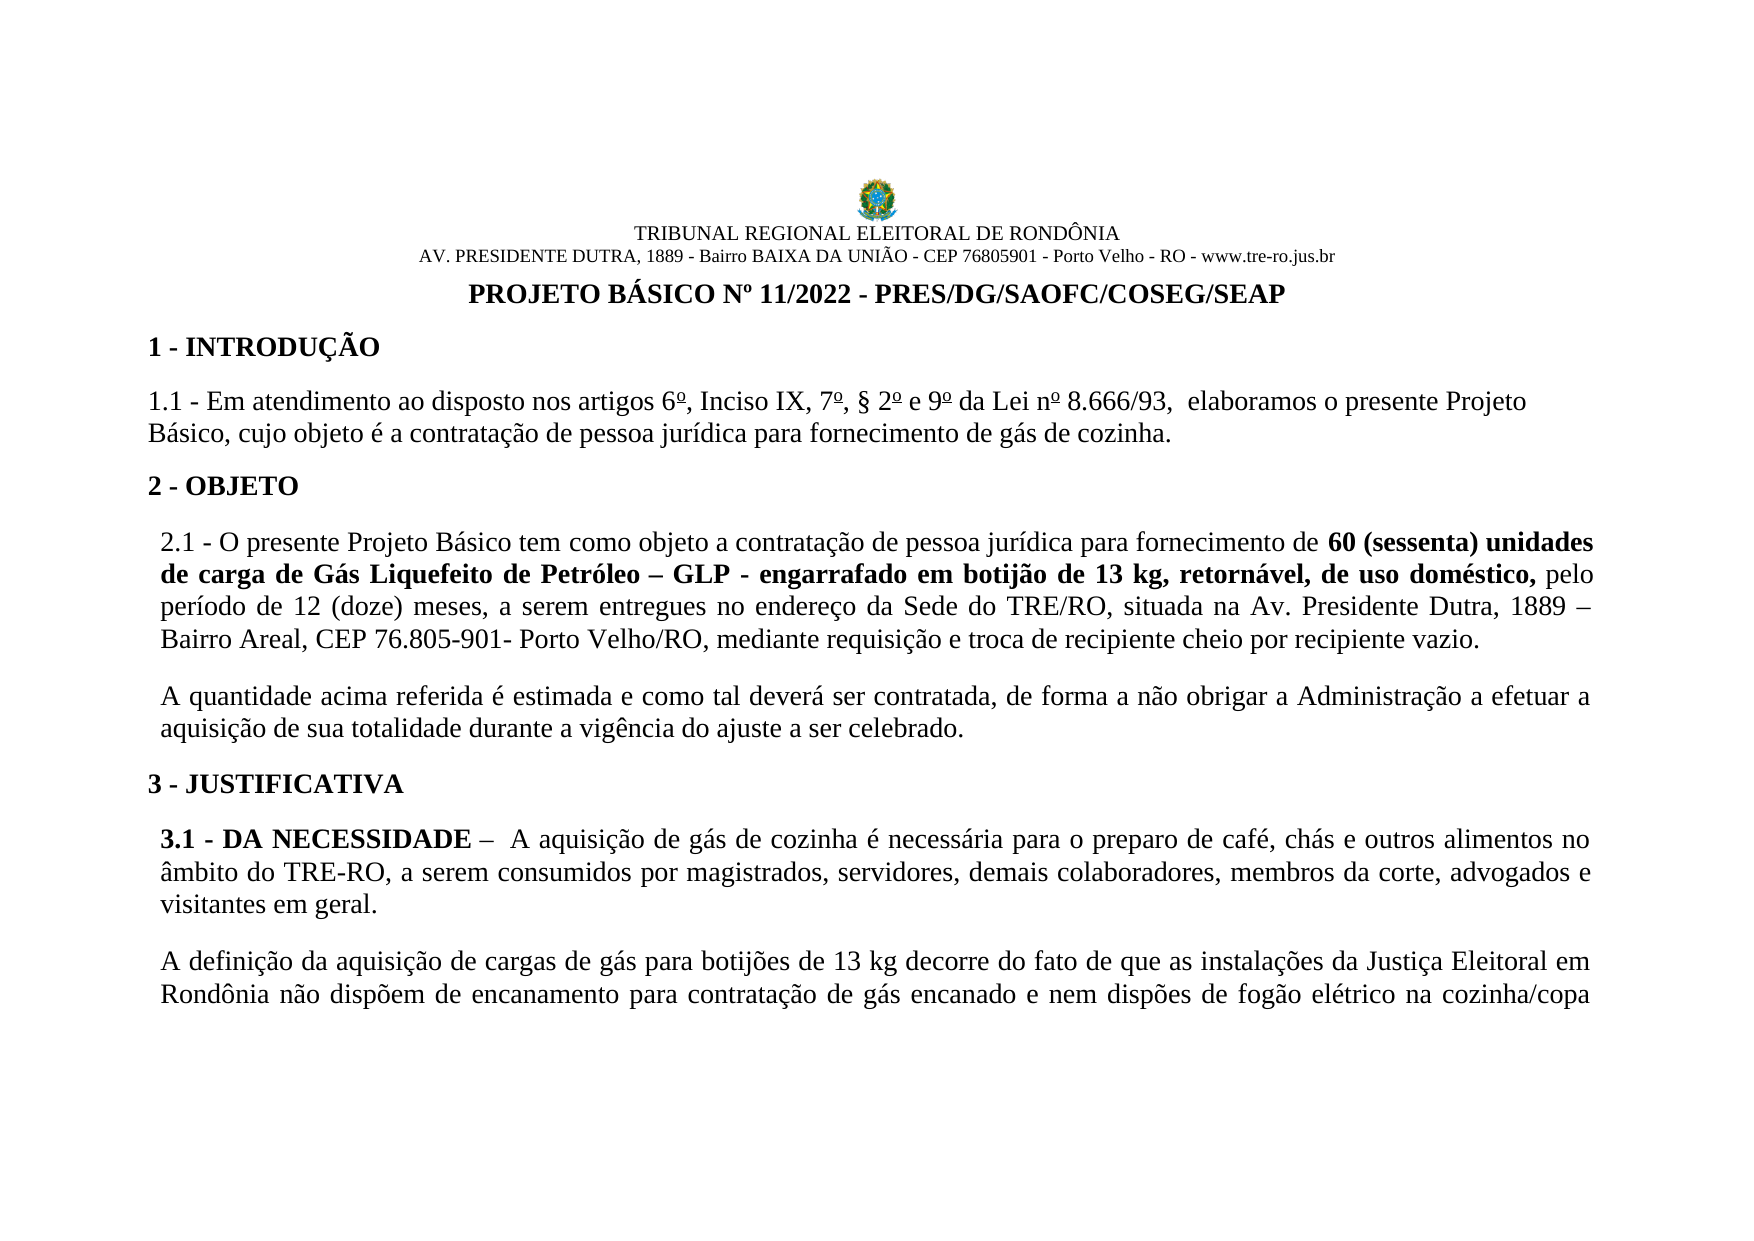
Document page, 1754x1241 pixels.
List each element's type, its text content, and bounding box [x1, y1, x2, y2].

text 2 - OBJETO [148, 469, 1606, 502]
text 3 - JUSTIFICATIVA [148, 767, 1606, 799]
text 1.1 - Em atendimento ao disposto nos artigos 6o, Inciso IX, 7o, § 2o e 9o da Lei no 8.666/93, elaboramos o presente Projeto Básico, cujo objeto é a contratação de pessoa jurídica para fornecimento de gás de cozinha. [148, 384, 1606, 448]
text 2.1 - O presente Projeto Básico tem como objeto a contratação de pessoa jurídica para fornecimento de 60 (sessenta) unidades de carga de Gás Liquefeito de Petróleo – GLP - engarrafado em botijão de 13 kg, retornável, de uso doméstico, pelo período de 12 (doze) meses, a serem entregues no endereço da Sede do TRE/RO, situada na Av. Presidente Dutra, 1889 – Bairro Areal, CEP 76.805-901- Porto Velho/RO, mediante requisição e troca de recipiente cheio por recipiente vazio. [160, 524, 1594, 654]
text A definição da aquisição de cargas de gás para botijões de 13 kg decorre do fato de que as instalações da Justiça Eleitoral em Rondônia não dispõem de encanamento para contratação de gás encanado e nem dispões de fogão elétrico na cozinha/copa [160, 944, 1594, 1009]
text 3.1 - DA NECESSIDADE – A aquisição de gás de cozinha é necessária para o preparo de café, chás e outros alimentos no âmbito do TRE-RO, a serem consumidos por magistrados, servidores, demais colaboradores, membros da corte, advogados e visitantes em geral. [160, 822, 1594, 919]
text Projeto Básico Nº 11/2022 - PRES/DG/SAOFC/COSEG/SEAP [148, 277, 1606, 309]
text TRIBUNAL REGIONAL ELEITORAL DE RONDÔNIA [148, 221, 1606, 245]
text AV. PRESIDENTE DUTRA, 1889 - Bairro BAIXA DA UNIÃO - CEP 76805901 - Porto Velho - RO - www.tre-ro.jus.br [148, 245, 1606, 267]
text A quantidade acima referida é estimada e como tal deverá ser contratada, de forma a não obrigar a Administração a efetuar a aquisição de sua totalidade durante a vigência do ajuste a ser celebrado. [160, 679, 1594, 744]
text 1 - INTRODUÇÃO [148, 330, 1606, 363]
